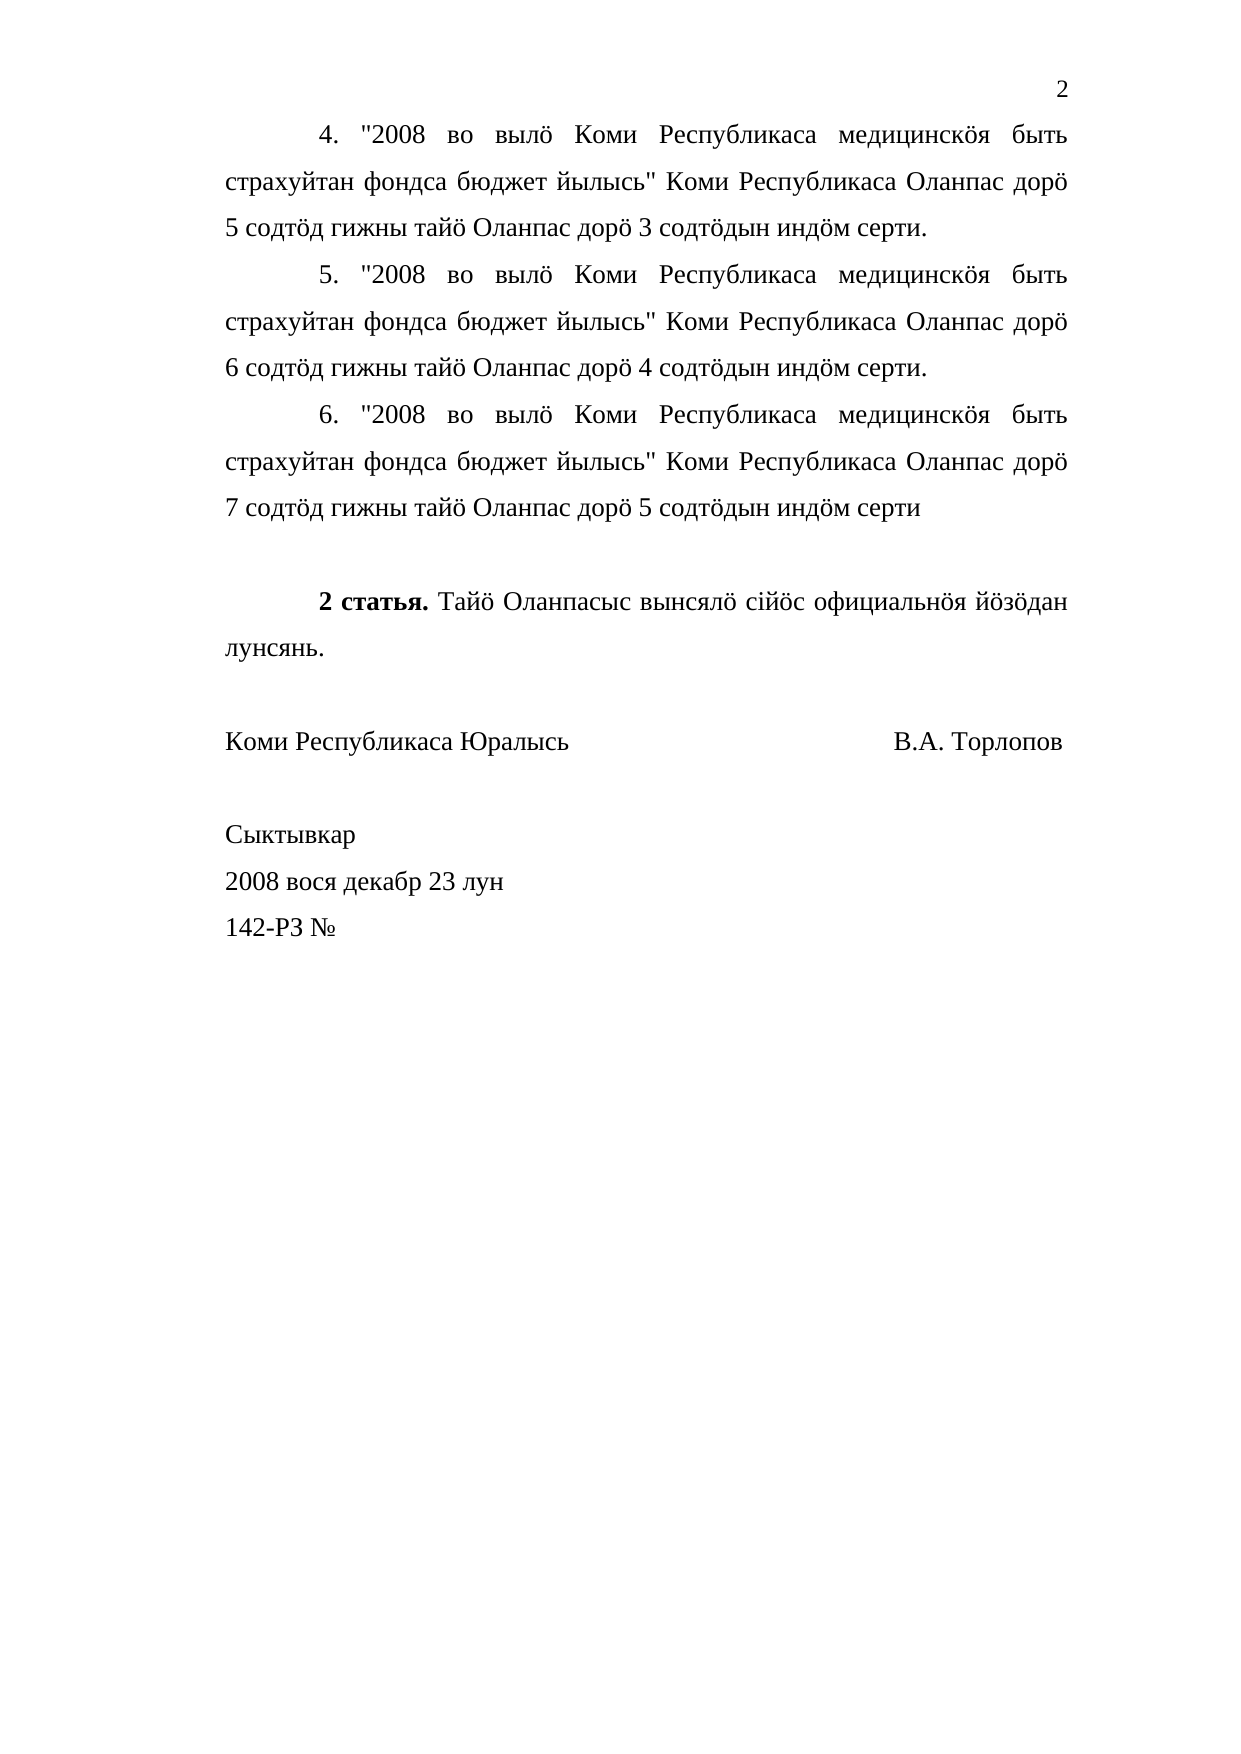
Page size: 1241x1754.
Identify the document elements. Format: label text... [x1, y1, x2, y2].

text 2008 вося декабр 23 лун [225, 865, 1069, 896]
text Коми Республикаса Юралысь В.А. Торлопов [225, 725, 1069, 756]
text 6. "2008 во вылö Коми Республикаса медицинскöя быть страхуйтан фондса бюджет йылысь" Коми Республикаса Оланпас дорö 7 содтöд гижны тайö Оланпас дорö 5 содтöдын индöм серти [225, 398, 1069, 523]
text 2 статья. Тайö Оланпасыс вынсялö сійöс официальнöя йöзöдан лунсянь. [225, 585, 1069, 663]
text 4. "2008 во вылö Коми Республикаса медицинскöя быть страхуйтан фондса бюджет йылысь" Коми Республикаса Оланпас дорö 5 содтöд гижны тайö Оланпас дорö 3 содтöдын индöм серти. [225, 118, 1069, 243]
text Сыктывкар [225, 818, 1069, 849]
text 142-РЗ № [225, 911, 1069, 943]
text 5. "2008 во вылö Коми Республикаса медицинскöя быть страхуйтан фондса бюджет йылысь" Коми Республикаса Оланпас дорö 6 содтöд гижны тайö Оланпас дорö 4 содтöдын индöм серти. [225, 258, 1069, 383]
